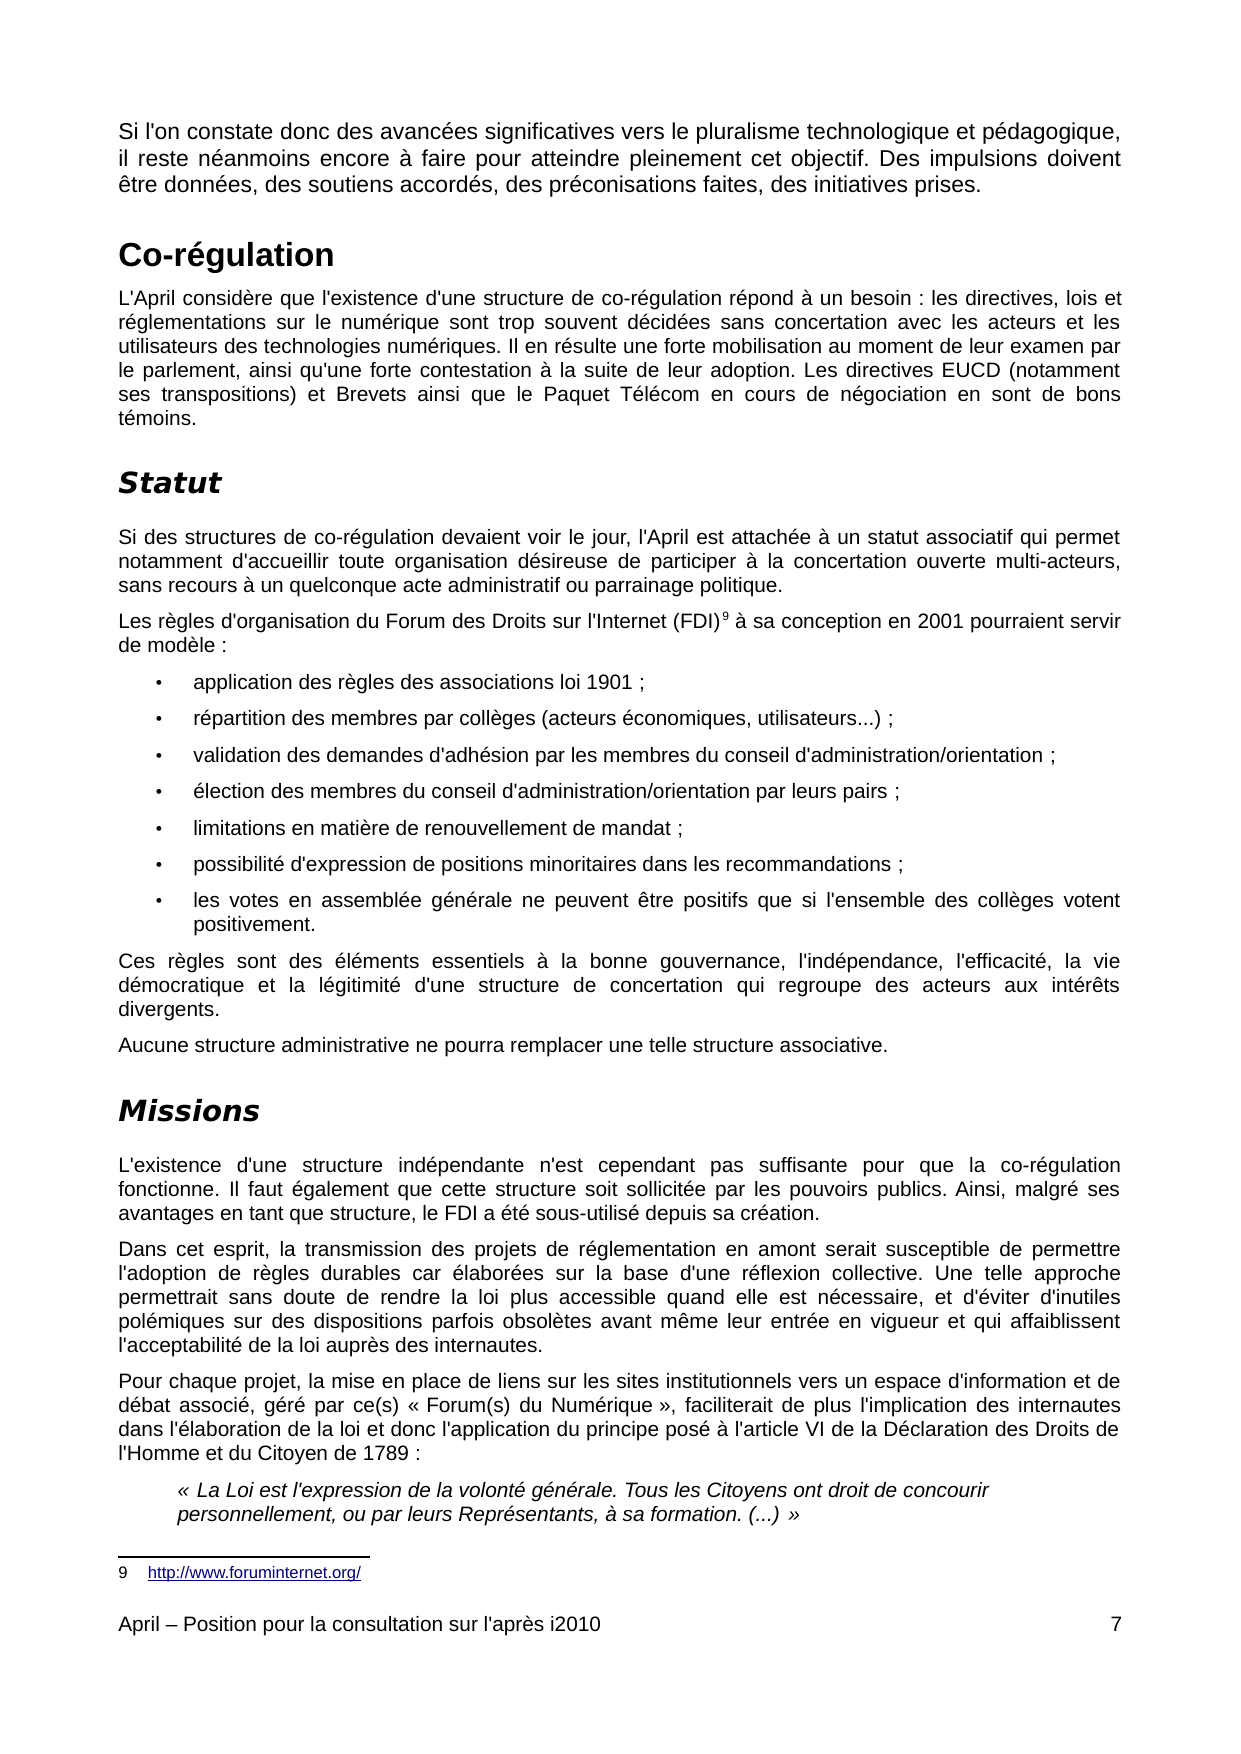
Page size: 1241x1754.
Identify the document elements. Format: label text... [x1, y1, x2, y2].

text Si l'on constate donc des avancées significatives vers le pluralisme technologique et pédagogique, il reste néanmoins encore à faire pour atteindre pleinement cet objectif. Des impulsions doivent être données, des soutiens accordés, des préconisations faites, des initiatives prises. [118, 118, 1122, 197]
subtitle Statut [118, 467, 1122, 501]
text http://www.foruminternet.org/ [118, 1563, 1122, 1582]
list répartition des membres par collèges (acteurs économiques, utilisateurs...) ; [156, 706, 1122, 730]
text L'existence d'une structure indépendante n'est cependant pas suffisante pour que la co-régulation fonctionne. Il faut également que cette structure soit sollicitée par les pouvoirs publics. Ainsi, malgré ses avantages en tant que structure, le FDI a été sous-utilisé depuis sa création. [118, 1152, 1122, 1224]
list application des règles des associations loi 1901 ; [156, 669, 1122, 693]
text Ces règles sont des éléments essentiels à la bonne gouvernance, l'indépendance, l'efficacité, la vie démocratique et la légitimité d'une structure de concertation qui regroupe des acteurs aux intérêts divergents. [118, 949, 1122, 1021]
list limitations en matière de renouvellement de mandat ; [156, 815, 1122, 839]
list les votes en assemblée générale ne peuvent être positifs que si l'ensemble des collèges votent positivement. [156, 888, 1122, 936]
subtitle Co-régulation [118, 235, 1122, 273]
text Si des structures de co-régulation devaient voir le jour, l'April est attachée à un statut associatif qui permet notamment d'accueillir toute organisation désireuse de participer à la concertation ouverte multi-acteurs, sans recours à un quelconque acte administratif ou parrainage politique. [118, 525, 1122, 597]
list possibilité d'expression de positions minoritaires dans les recommandations ; [156, 852, 1122, 876]
text Les règles d'organisation du Forum des Droits sur l'Internet (FDI) à sa conception en 2001 pourraient servir de modèle : [118, 609, 1122, 657]
text Pour chaque projet, la mise en place de liens sur les sites institutionnels vers un espace d'information et de débat associé, géré par ce(s) « Forum(s) du Numérique », faciliterait de plus l'implication des internautes dans l'élaboration de la loi et donc l'application du principe posé à l'article VI de la Déclaration des Droits de l'Homme et du Citoyen de 1789 : [118, 1369, 1122, 1465]
text Dans cet esprit, la transmission des projets de réglementation en amont serait susceptible de permettre l'adoption de règles durables car élaborées sur la base d'une réflexion collective. Une telle approche permettrait sans doute de rendre la loi plus accessible quand elle est nécessaire, et d'éviter d'inutiles polémiques sur des dispositions parfois obsolètes avant même leur entrée en vigueur et qui affaiblissent l'acceptabilité de la loi auprès des internautes. [118, 1237, 1122, 1357]
list élection des membres du conseil d'administration/orientation par leurs pairs ; [156, 779, 1122, 803]
text « La Loi est l'expression de la volonté générale. Tous les Citoyens ont droit de concourir personnellement, ou par leurs Représentants, à sa formation. (...) » [177, 1477, 1063, 1525]
subtitle Missions [118, 1094, 1122, 1128]
list validation des demandes d'adhésion par les membres du conseil d'administration/orientation ; [156, 742, 1122, 766]
text L'April considère que l'existence d'une structure de co-régulation répond à un besoin : les directives, lois et réglementations sur le numérique sont trop souvent décidées sans concertation avec les acteurs et les utilisateurs des technologies numériques. Il en résulte une forte mobilisation au moment de leur examen par le parlement, ainsi qu'une forte contestation à la suite de leur adoption. Les directives EUCD (notamment ses transpositions) et Brevets ainsi que le Paquet Télécom en cours de négociation en sont de bons témoins. [118, 286, 1122, 429]
text Aucune structure administrative ne pourra remplacer une telle structure associative. [118, 1033, 1122, 1057]
